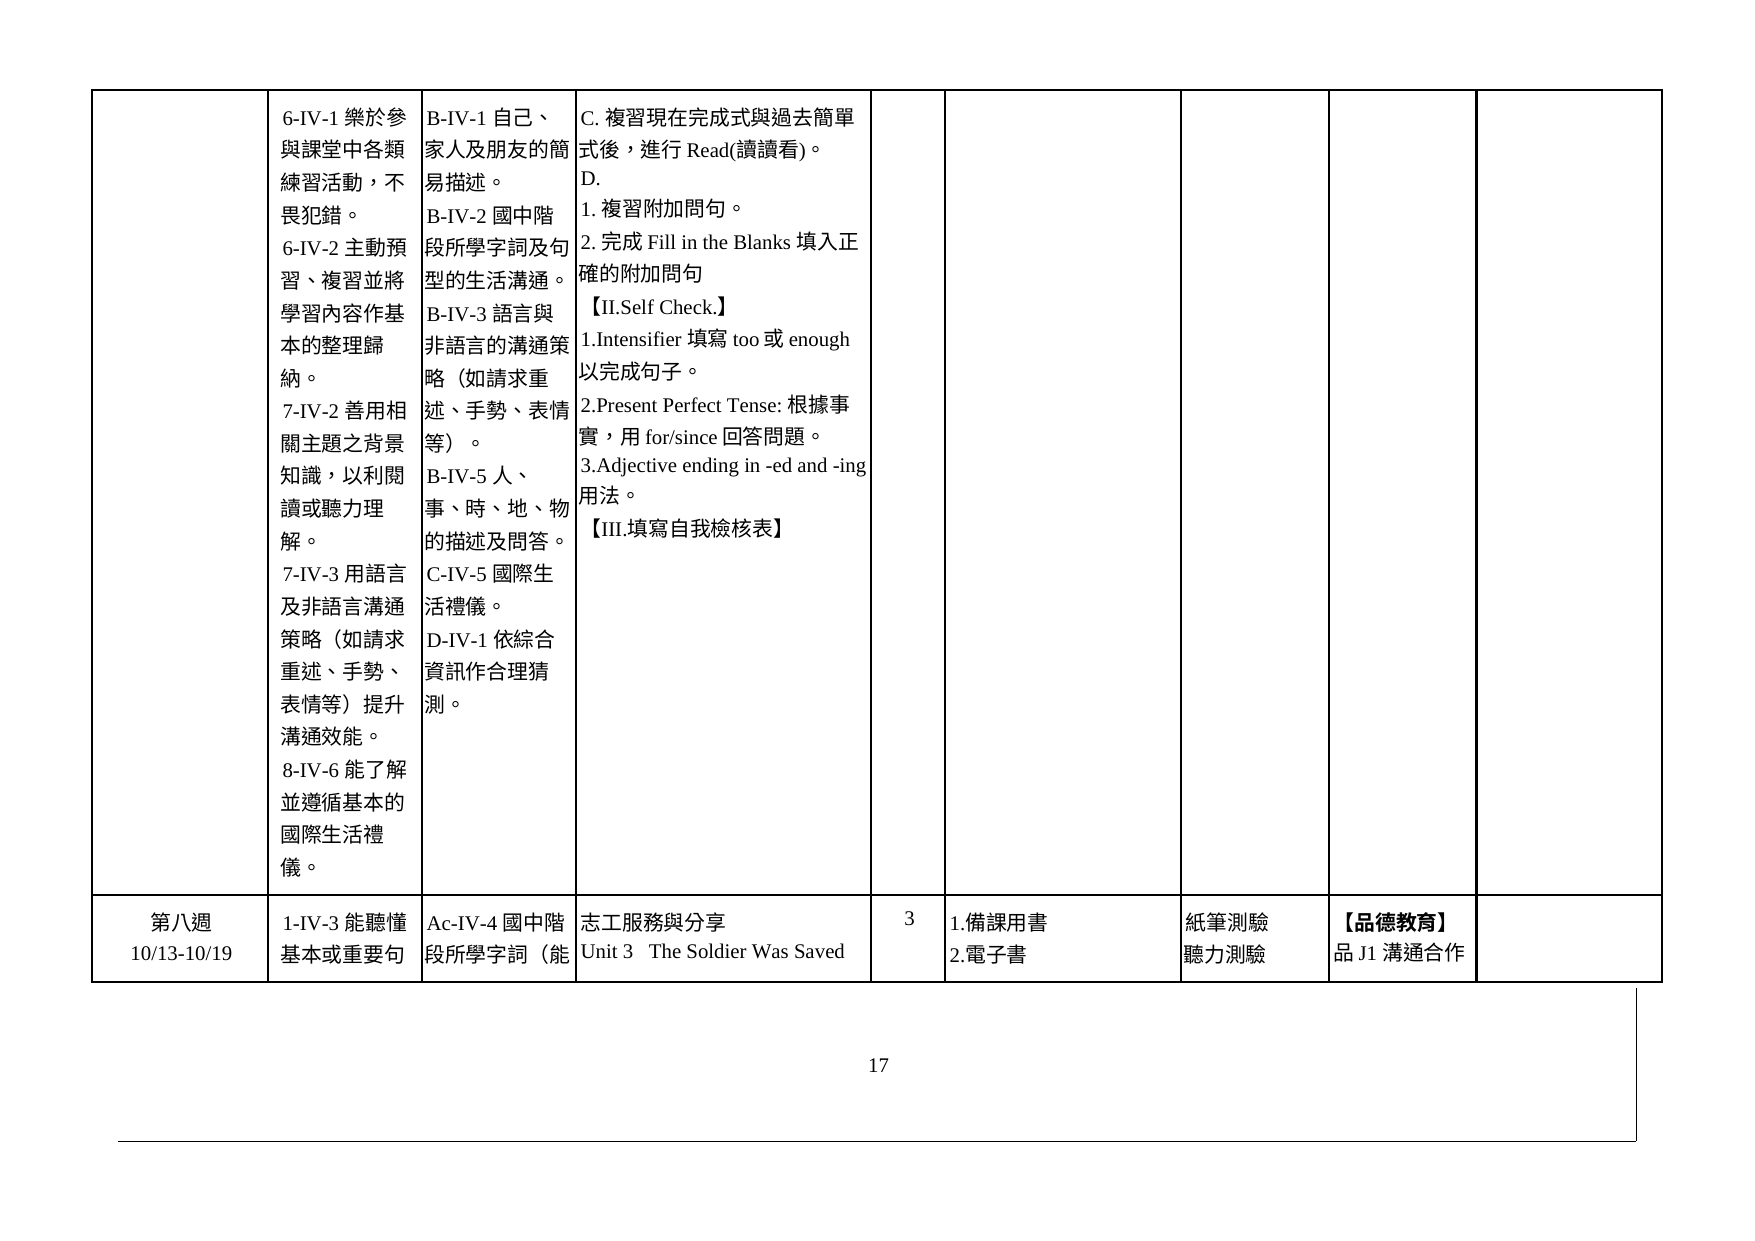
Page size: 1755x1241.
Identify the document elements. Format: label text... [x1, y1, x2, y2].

table_cell 1.備課用書 2.電子書 [946, 896, 1180, 981]
table_cell C. 複習現在完成式與過去簡單式後，進行Read(讀讀看)。 D. 1. 複習附加問句。 2. 完成Fill in the Blanks 填入正確的附加問句 【II.Self Check.】 1.Intensifier 填寫too或enough以完成句子。 2.Present Perfect Tense: 根據事實，用for/since回答問題。 3.Adjective ending in -ed and -ing用法。 【III.填寫自我檢核表】 [577, 91, 870, 893]
table_cell B-IV-1 自己、家人及朋友的簡易描述。 B-IV-2 國中階段所學字詞及句型的生活溝通。 B-IV-3 語言與非語言的溝通策略（如請求重述、手勢、表情等）。 B-IV-5 人、事、時、地、物的描述及問答。 C-IV-5 國際生活禮儀。 D-IV-1 依綜合資訊作合理猜測。 [423, 91, 575, 893]
table_cell [1478, 896, 1661, 981]
table_cell Ac-IV-4 國中階段所學字詞（能 [423, 896, 575, 981]
table_cell [93, 91, 267, 893]
table_cell [872, 91, 944, 893]
table_cell 1-IV-3 能聽懂基本或重要句 [269, 896, 421, 981]
table_cell 3 [872, 896, 944, 981]
table_cell 志工服務與分享 Unit 3 The Soldier Was Saved [577, 896, 870, 981]
table_cell 紙筆測驗 聽力測驗 [1182, 896, 1328, 981]
table_cell 6-IV-1 樂於參與課堂中各類練習活動，不畏犯錯。 6-IV-2 主動預習、複習並將學習內容作基本的整理歸納。 7-IV-2 善用相關主題之背景知識，以利閱讀或聽力理解。 7-IV-3 用語言及非語言溝通策略（如請求重述、手勢、表情等）提升溝通效能。 8-IV-6 能了解並遵循基本的國際生活禮儀。 [269, 91, 421, 893]
table_cell 第八週 10/13-10/19 [93, 896, 267, 981]
table_cell [1478, 91, 1661, 893]
table_cell [1182, 91, 1328, 893]
table_cell [1330, 91, 1475, 893]
table_cell [946, 91, 1180, 893]
table_cell 【品德教育】 品J1 溝通合作 [1330, 896, 1475, 981]
